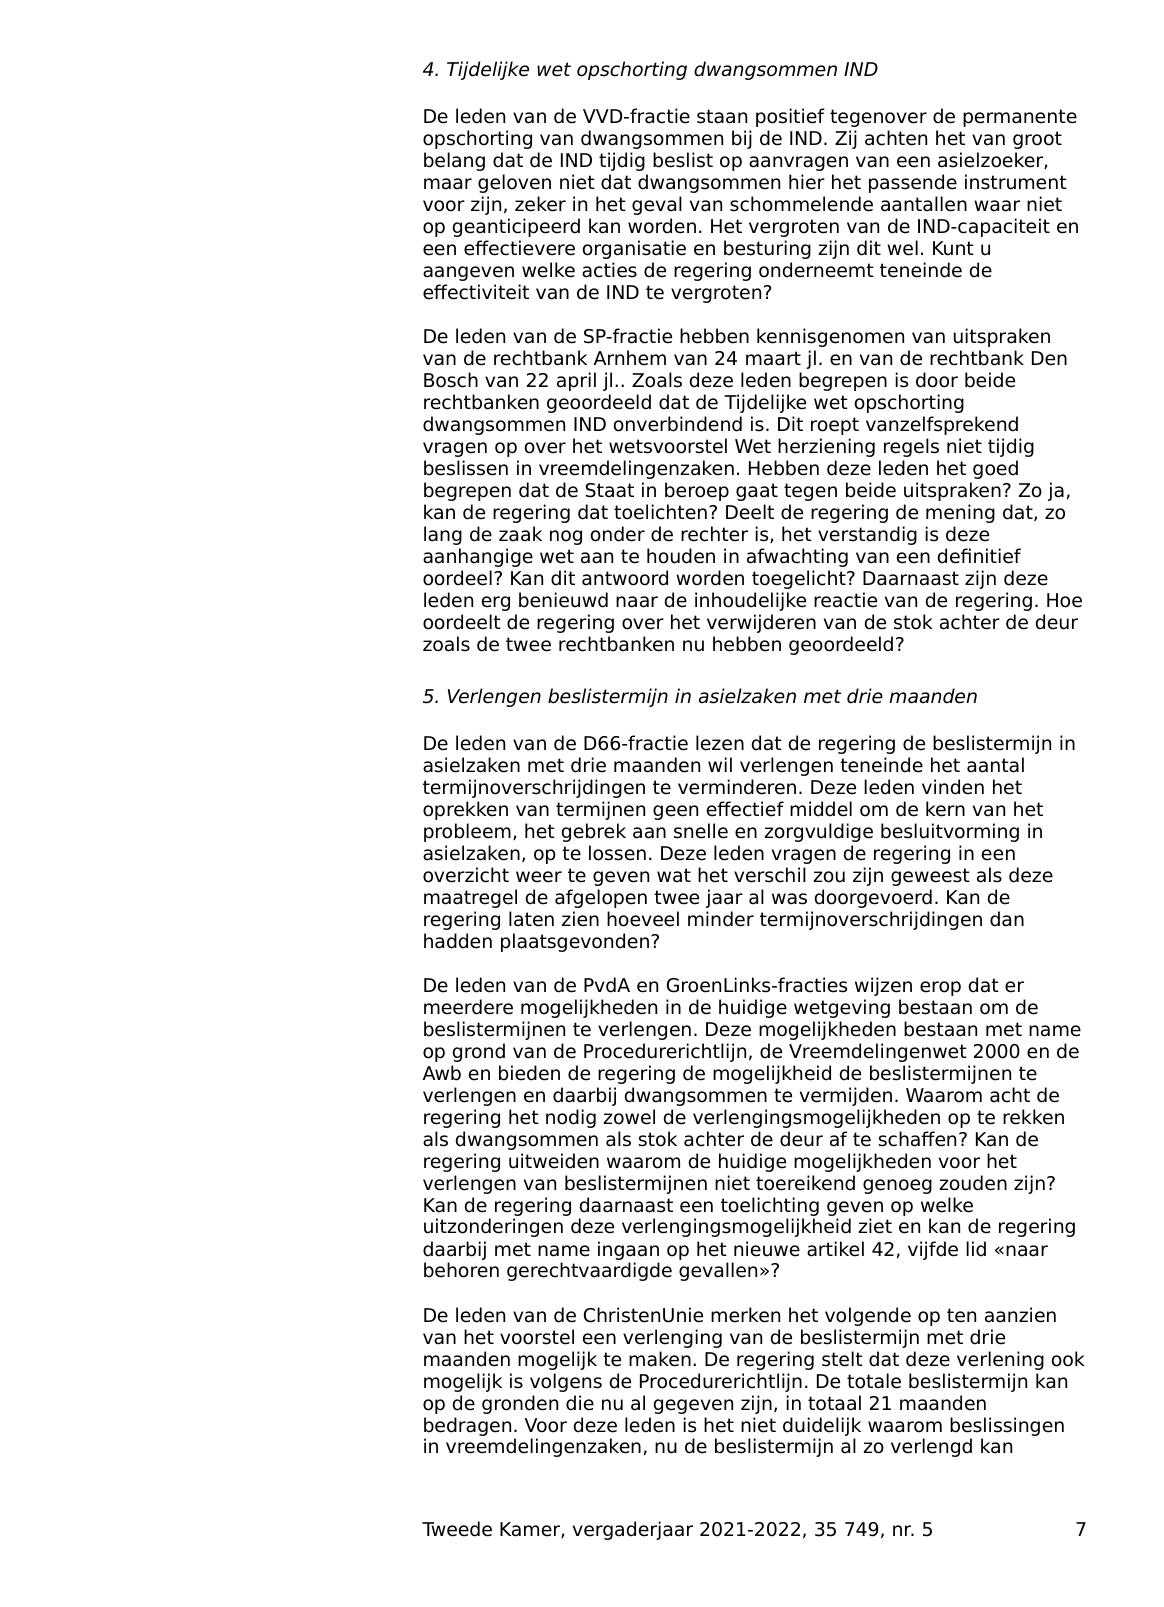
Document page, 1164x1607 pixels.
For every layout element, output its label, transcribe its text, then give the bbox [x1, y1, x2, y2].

text De leden van de D66-fractie lezen dat de regering de beslistermijn in asielzaken met drie maanden wil verlengen teneinde het aantal termijnoverschrijdingen te verminderen. Deze leden vinden het oprekken van termijnen geen effectief middel om de kern van het probleem, het gebrek aan snelle en zorgvuldige besluitvorming in asielzaken, op te lossen. Deze leden vragen de regering in een overzicht weer te geven wat het verschil zou zijn geweest als deze maatregel de afgelopen twee jaar al was doorgevoerd. Kan de regering laten zien hoeveel minder termijnoverschrijdingen dan hadden plaatsgevonden? [422, 733, 1087, 952]
text De leden van de ChristenUnie merken het volgende op ten aanzien van het voorstel een verlenging van de beslistermijn met drie maanden mogelijk te maken. De regering stelt dat deze verlening ook mogelijk is volgens de Procedurerichtlijn. De totale beslistermijn kan op de gronden die nu al gegeven zijn, in totaal 21 maanden bedragen. Voor deze leden is het niet duidelijk waarom beslissingen in vreemdelingenzaken, nu de beslistermijn al zo verlengd kan [422, 1304, 1087, 1458]
text De leden van de PvdA en GroenLinks-fracties wijzen erop dat er meerdere mogelijkheden in de huidige wetgeving bestaan om de beslistermijnen te verlengen. Deze mogelijkheden bestaan met name op grond van de Procedurerichtlijn, de Vreemdelingenwet 2000 en de Awb en bieden de regering de mogelijkheid de beslistermijnen te verlengen en daarbij dwangsommen te vermijden. Waarom acht de regering het nodig zowel de verlengingsmogelijkheden op te rekken als dwangsommen als stok achter de deur af te schaffen? Kan de regering uitweiden waarom de huidige mogelijkheden voor het verlengen van beslistermijnen niet toereikend genoeg zouden zijn? Kan de regering daarnaast een toelichting geven op welke uitzonderingen deze verlengingsmogelijkheid ziet en kan de regering daarbij met name ingaan op het nieuwe artikel 42, vijfde lid «naar behoren gerechtvaardigde gevallen»? [422, 975, 1087, 1282]
text De leden van de VVD-fractie staan positief tegenover de permanente opschorting van dwangsommen bij de IND. Zij achten het van groot belang dat de IND tijdig beslist op aanvragen van een asielzoeker, maar geloven niet dat dwangsommen hier het passende instrument voor zijn, zeker in het geval van schommelende aantallen waar niet op geanticipeerd kan worden. Het vergroten van de IND-capaciteit en een effectievere organisatie en besturing zijn dit wel. Kunt u aangeven welke acties de regering onderneemt teneinde de effectiviteit van de IND te vergroten? [422, 106, 1087, 304]
subtitle 4. Tijdelijke wet opschorting dwangsommen IND [422, 59, 1087, 81]
subtitle 5. Verlengen beslistermijn in asielzaken met drie maanden [422, 686, 1087, 708]
text De leden van de SP-fractie hebben kennisgenomen van uitspraken van de rechtbank Arnhem van 24 maart jl. en van de rechtbank Den Bosch van 22 april jl.. Zoals deze leden begrepen is door beide rechtbanken geoordeeld dat de Tijdelijke wet opschorting dwangsommen IND onverbindend is. Dit roept vanzelfsprekend vragen op over het wetsvoorstel Wet herziening regels niet tijdig beslissen in vreemdelingenzaken. Hebben deze leden het goed begrepen dat de Staat in beroep gaat tegen beide uitspraken? Zo ja, kan de regering dat toelichten? Deelt de regering de mening dat, zo lang de zaak nog onder de rechter is, het verstandig is deze aanhangige wet aan te houden in afwachting van een definitief oordeel? Kan dit antwoord worden toegelicht? Daarnaast zijn deze leden erg benieuwd naar de inhoudelijke reactie van de regering. Hoe oordeelt de regering over het verwijderen van de stok achter de deur zoals de twee rechtbanken nu hebben geoordeeld? [422, 326, 1087, 656]
